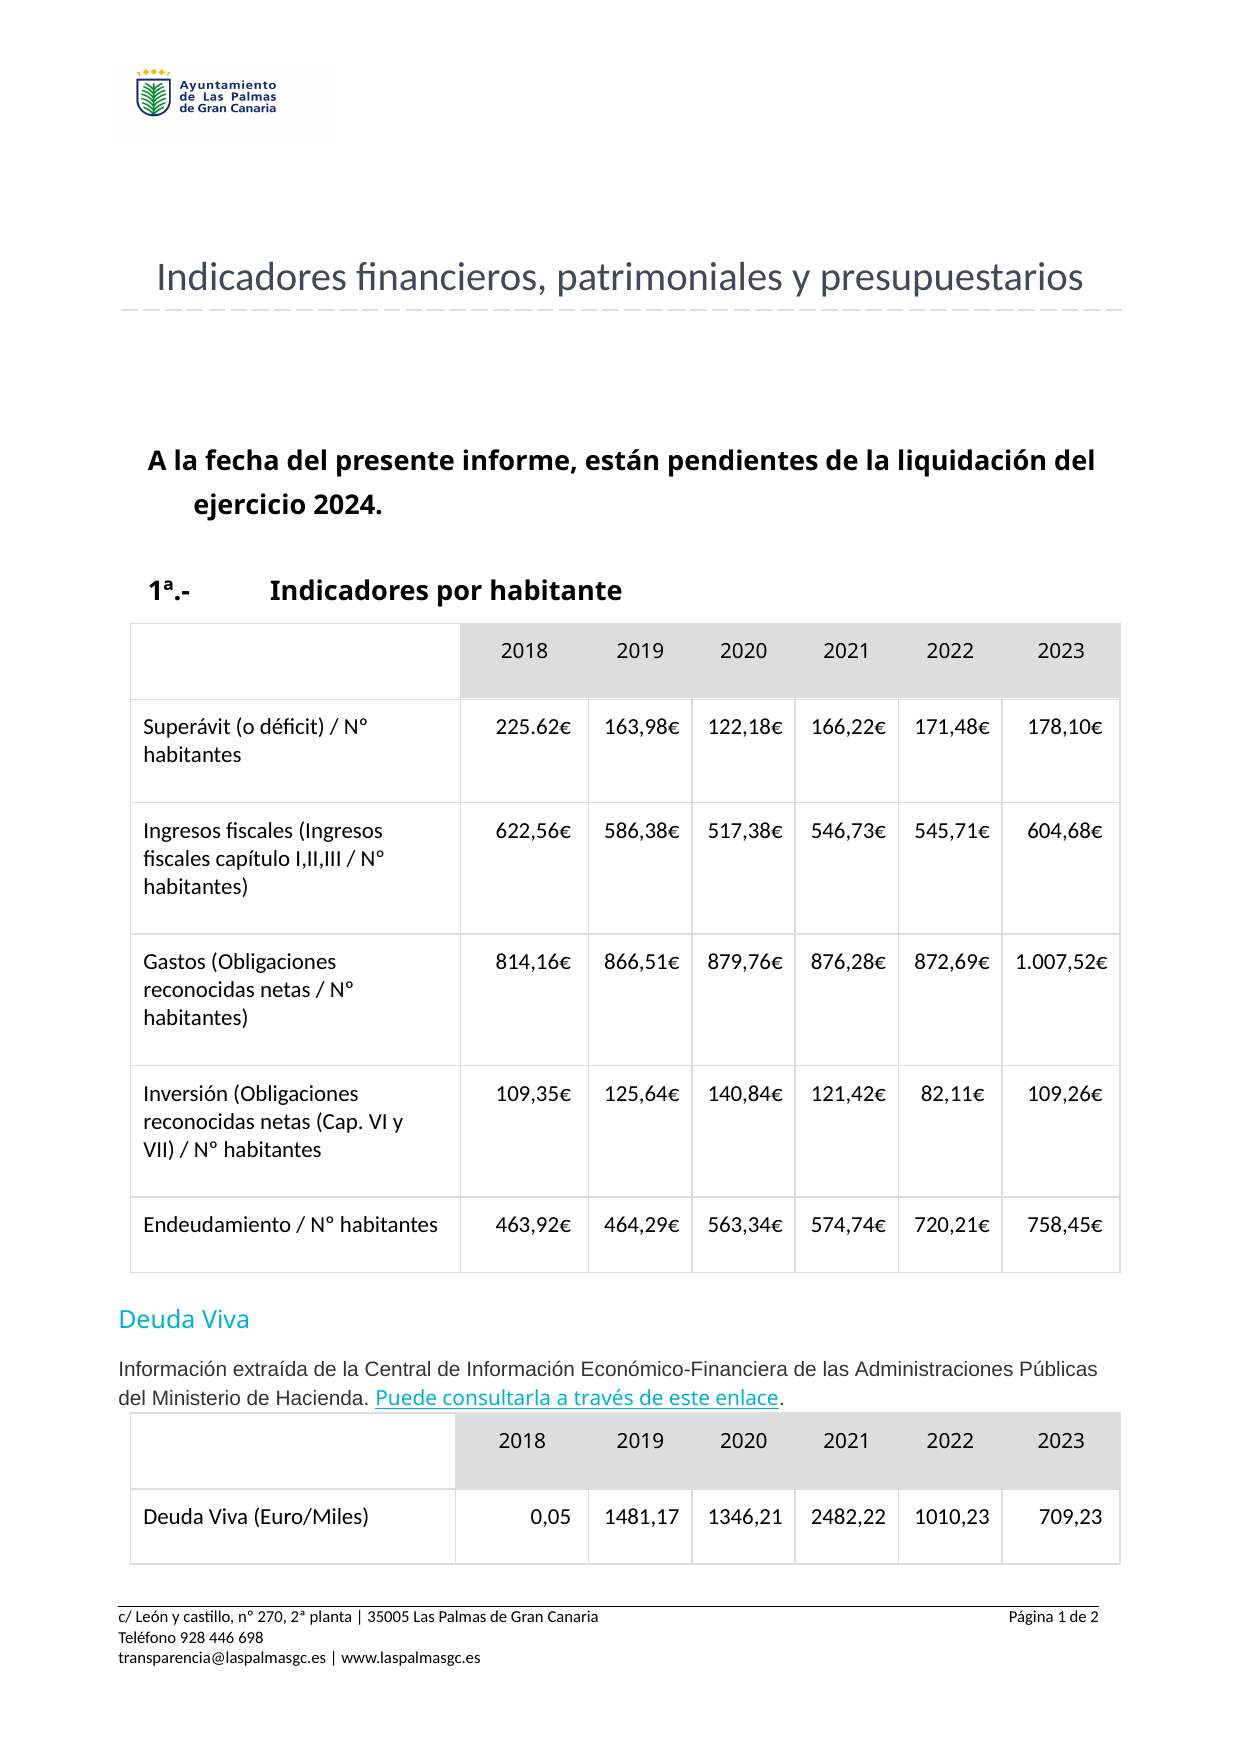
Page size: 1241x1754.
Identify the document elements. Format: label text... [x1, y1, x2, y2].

table_cell 546,73€ [796, 803, 898, 933]
table_cell Ingresos fiscales (Ingresos fiscales capítulo I,II,III / Nº habitantes) [131, 803, 460, 933]
subtitle Deuda Viva [118, 1301, 1122, 1335]
table_header 2019 [589, 624, 691, 698]
picture [118, 65, 336, 144]
table_header 2021 [796, 1414, 898, 1488]
table_cell 171,48€ [899, 700, 1001, 802]
table_cell 586,38€ [589, 803, 691, 933]
text A la fecha del presente informe, están pendientes de la liquidación del ejercicio 2024. [148, 441, 1122, 522]
table_cell Gastos (Obligaciones reconocidas netas / Nº habitantes) [131, 935, 460, 1065]
table_header 2018 [456, 1414, 588, 1488]
table_cell 2482,22 [796, 1490, 898, 1563]
table_cell 1.007,52€ [1003, 935, 1119, 1065]
table_header 2022 [899, 1414, 1001, 1488]
table_header 2022 [899, 624, 1001, 698]
table_cell 463,92€ [461, 1198, 588, 1272]
table_cell Endeudamiento / Nº habitantes [131, 1198, 460, 1272]
table_cell 1346,21 [693, 1490, 794, 1563]
table_cell 876,28€ [796, 935, 898, 1065]
table_cell 866,51€ [589, 935, 691, 1065]
table_cell 1481,17 [589, 1490, 691, 1563]
table_cell 225.62€ [461, 700, 588, 802]
table_header 2019 [589, 1414, 691, 1488]
table_header 2023 [1003, 1414, 1119, 1488]
table_cell 872,69€ [899, 935, 1001, 1065]
table_cell 125,64€ [589, 1066, 691, 1196]
table_cell 709,23 [1003, 1490, 1119, 1563]
table_cell Superávit (o déficit) / Nº habitantes [131, 700, 460, 802]
table_cell 545,71€ [899, 803, 1001, 933]
table_cell 163,98€ [589, 700, 691, 802]
table_header 2020 [693, 1414, 794, 1488]
table_cell 140,84€ [693, 1066, 794, 1196]
table_cell 122,18€ [693, 700, 794, 802]
table_cell 517,38€ [693, 803, 794, 933]
table_cell 1010,23 [899, 1490, 1001, 1563]
table_cell 758,45€ [1003, 1198, 1119, 1272]
table_cell 604,68€ [1003, 803, 1119, 933]
table_header [131, 1414, 455, 1488]
table_cell 166,22€ [796, 700, 898, 802]
table_cell 720,21€ [899, 1198, 1001, 1272]
table_header 2018 [461, 624, 588, 698]
table_header 2023 [1003, 624, 1119, 698]
table_cell 464,29€ [589, 1198, 691, 1272]
table_cell 109,35€ [461, 1066, 588, 1196]
subtitle Indicadores financieros, patrimoniales y presupuestarios [118, 251, 1122, 311]
text Información extraída de la Central de Información Económico-Financiera de las Administraciones Públicas del Ministerio de Hacienda. Puede consultarla a través de este enlace. [118, 1349, 1122, 1412]
table_cell 178,10€ [1003, 700, 1119, 802]
table_header [131, 624, 460, 698]
table_cell 814,16€ [461, 935, 588, 1065]
table_cell Inversión (Obligaciones reconocidas netas (Cap. VI y VII) / Nº habitantes [131, 1066, 460, 1196]
table_cell 109,26€ [1003, 1066, 1119, 1196]
table_header 2020 [693, 624, 794, 698]
table_cell 622,56€ [461, 803, 588, 933]
table_cell Deuda Viva (Euro/Miles) [131, 1490, 455, 1563]
table_cell 574,74€ [796, 1198, 898, 1272]
subtitle Indicadores por habitante [148, 572, 1122, 608]
table_cell 121,42€ [796, 1066, 898, 1196]
table_cell 879,76€ [693, 935, 794, 1065]
table_cell 0,05 [456, 1490, 588, 1563]
table_cell 82,11€ [899, 1066, 1001, 1196]
table_cell 563,34€ [693, 1198, 794, 1272]
table_header 2021 [796, 624, 898, 698]
